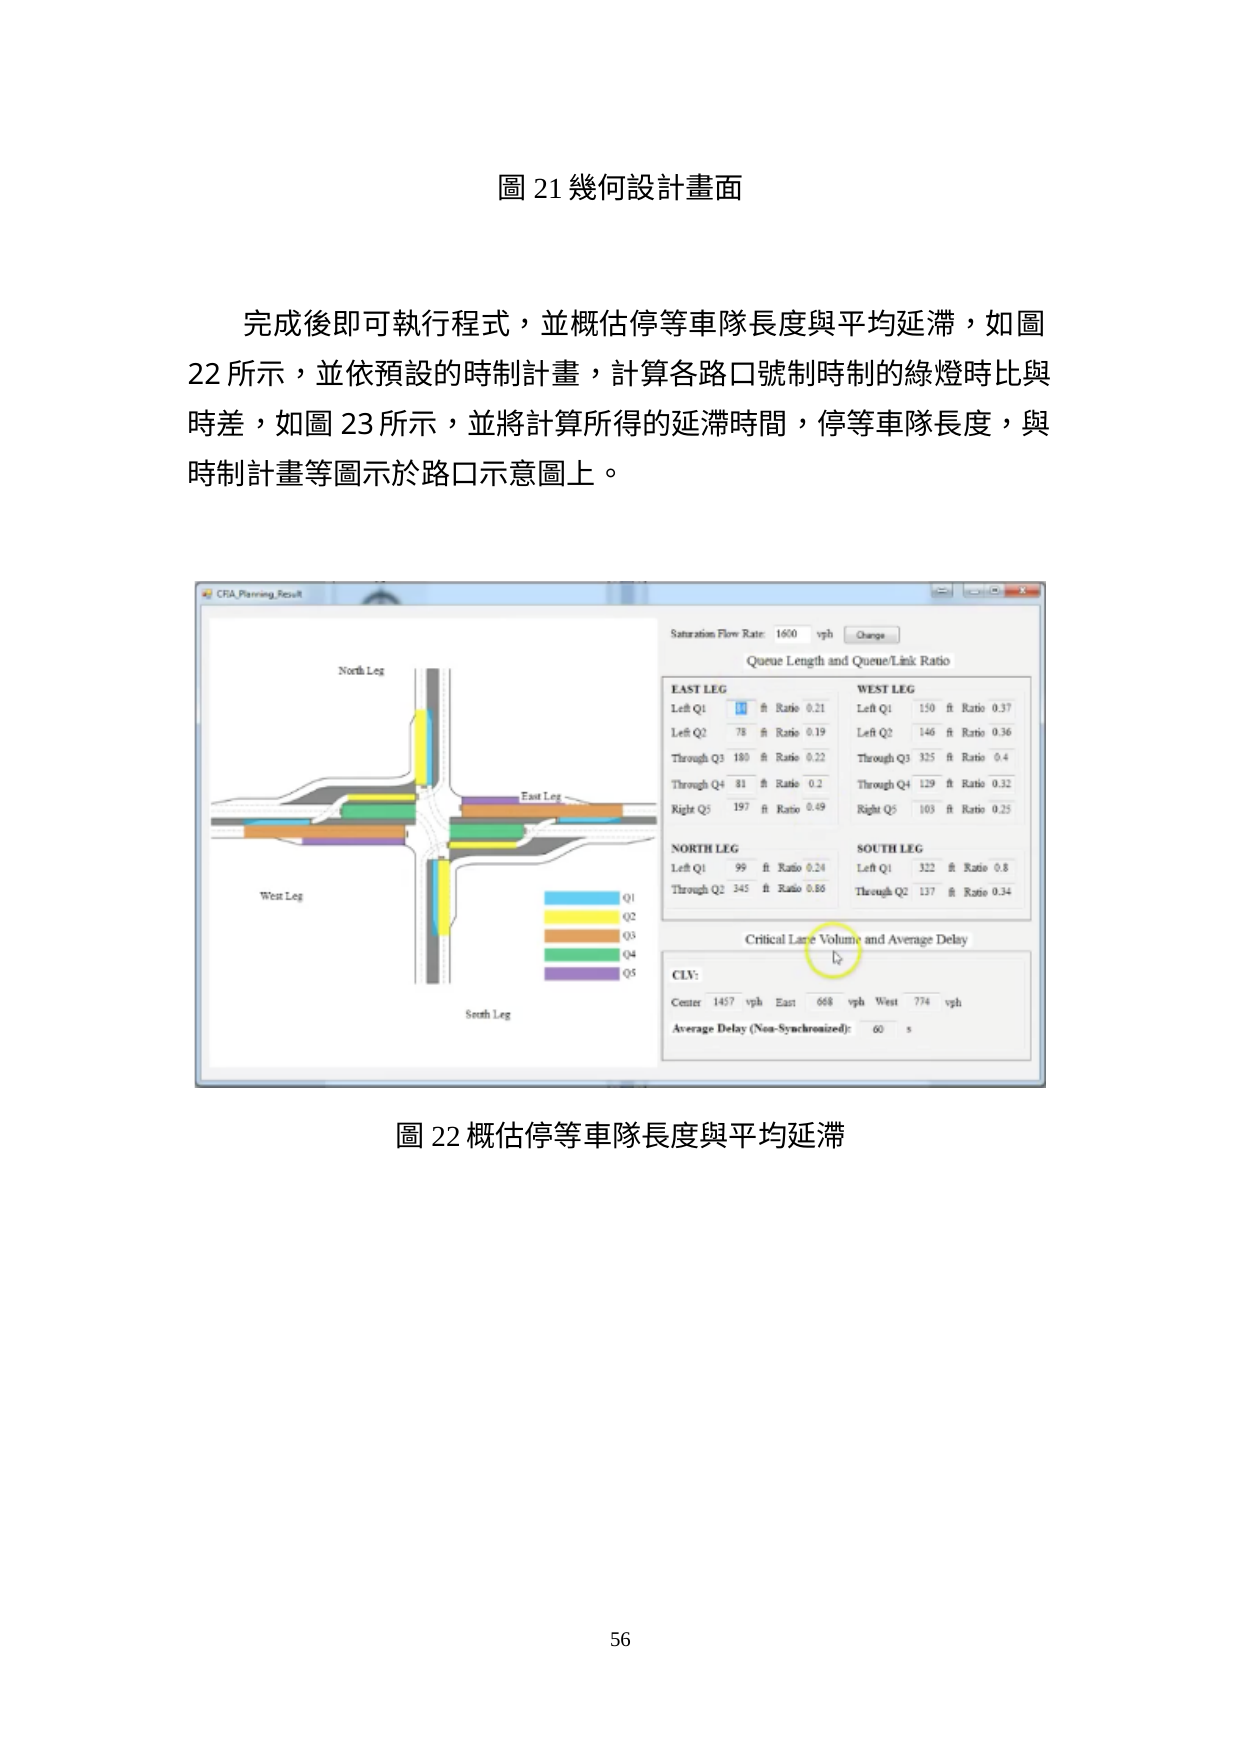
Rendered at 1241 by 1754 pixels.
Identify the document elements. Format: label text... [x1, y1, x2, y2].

text 圖 21幾何設計畫面 [187, 164, 1053, 207]
text 完成後即可執行程式，並概估停等車隊長度與平均延滯，如圖 22所示，並依預設的時制計畫，計算各路口號制時制的綠燈時比與時差，如圖 23所示，並將計算所得的延滯時間，停等車隊長度，與時制計畫等圖示於路口示意圖上。 [187, 294, 1053, 494]
picture [194, 581, 1046, 1088]
text 圖 22概估停等車隊長度與平均延滯 [187, 1107, 1053, 1157]
